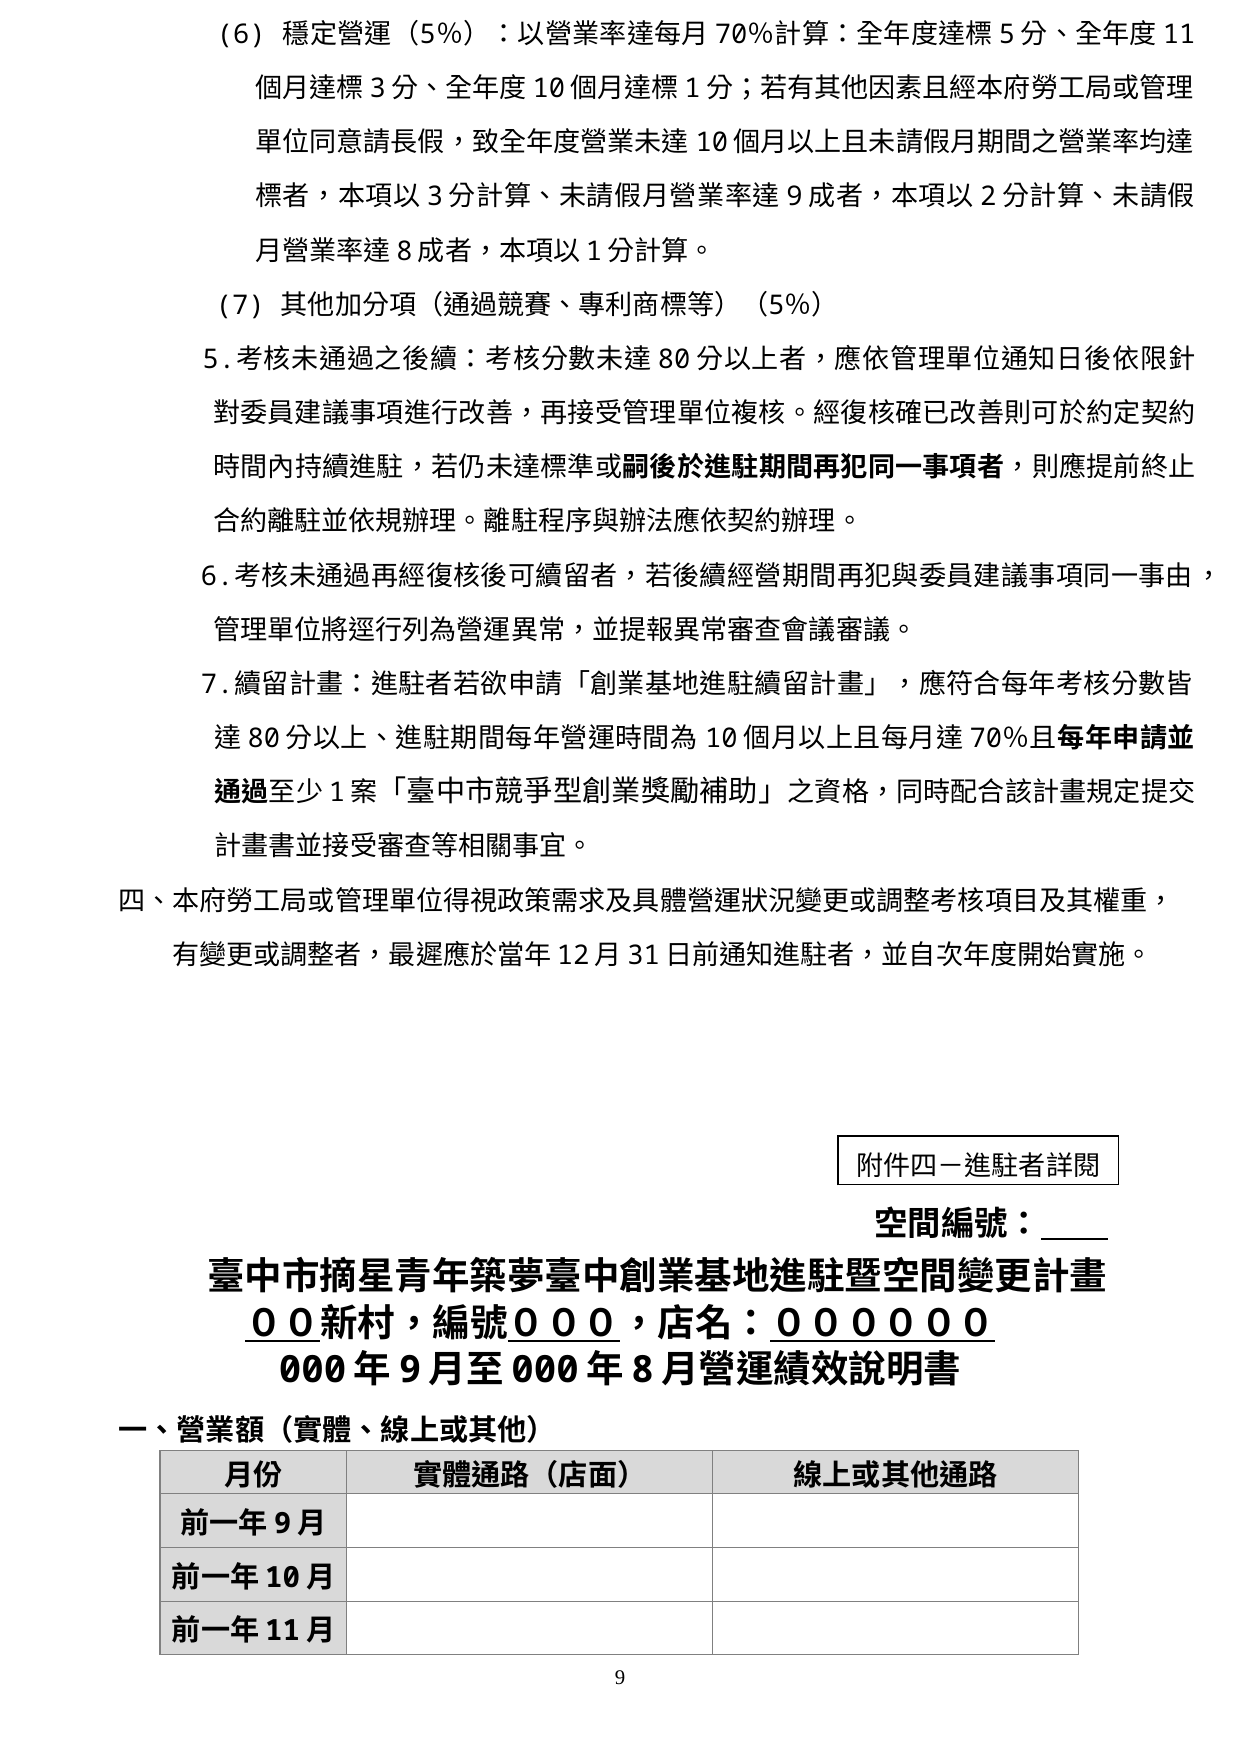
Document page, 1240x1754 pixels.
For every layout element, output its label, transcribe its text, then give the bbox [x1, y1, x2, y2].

text (7) 其他加分項（通過競賽、專利商標等）（5％） [118, 271, 1195, 325]
table_cell 前一年10月 [161, 1548, 346, 1601]
table_cell 前一年11月 [161, 1602, 346, 1654]
text 7.續留計畫：進駐者若欲申請「創業基地進駐續留計畫」，應符合每年考核分數皆達80分以上、進駐期間每年營運時間為10個月以上且每月達70％且每年申請並通過至少1案「臺中市競爭型創業獎勵補助」之資格，同時配合該計畫規定提交計畫書並接受審查等相關事宜。 [118, 650, 1195, 867]
table_cell 前一年9月 [161, 1494, 346, 1547]
table_cell [347, 1548, 712, 1601]
text 臺中市摘星青年築夢臺中創業基地進駐暨空間變更計畫 [118, 1246, 1195, 1300]
table_cell [347, 1494, 712, 1547]
table_header 月份 [161, 1451, 346, 1493]
text 空間編號： [118, 1192, 1107, 1246]
table_cell [713, 1602, 1078, 1654]
text 一、營業額（實體、線上或其他） [118, 1404, 1121, 1450]
text (6) 穩定營運（5％）：以營業率達每月70％計算：全年度達標5分、全年度11個月達標3分、全年度10個月達標1分；若有其他因素且經本府勞工局或管理單位同意請長假，致全年度營業未達10個月以上且未請假月期間之營業率均達標者，本項以3分計算、未請假月營業率達9成者，本項以2分計算、未請假月營業率達8成者，本項以1分計算。 [118, 0, 1195, 271]
text 5.考核未通過之後續：考核分數未達80分以上者，應依管理單位通知日後依限針對委員建議事項進行改善，再接受管理單位複核。經復核確已改善則可於約定契約時間內持續進駐，若仍未達標準或嗣後於進駐期間再犯同一事項者，則應提前終止合約離駐並依規辦理。離駐程序與辦法應依契約辦理。 [118, 325, 1195, 542]
text 附件四－進駐者詳閱 [854, 1144, 1103, 1176]
table_header 線上或其他通路 [713, 1451, 1078, 1493]
text [839, 1137, 1118, 1184]
table_cell [713, 1494, 1078, 1547]
text 6.考核未通過再經復核後可續留者，若後續經營期間再犯與委員建議事項同一事由，管理單位將逕行列為營運異常，並提報異常審查會議審議。 [118, 542, 1195, 650]
table_cell [713, 1548, 1078, 1601]
text 四、本府勞工局或管理單位得視政策需求及具體營運狀況變更或調整考核項目及其權重，有變更或調整者，最遲應於當年12月31日前通知進駐者，並自次年度開始實施。 [118, 867, 1195, 975]
text ００新村，編號０００，店名：００００００ [118, 1300, 1121, 1346]
text 000年9月至000年8月營運績效說明書 [118, 1346, 1121, 1392]
table_header 實體通路（店面） [347, 1451, 712, 1493]
table_cell [347, 1602, 712, 1654]
